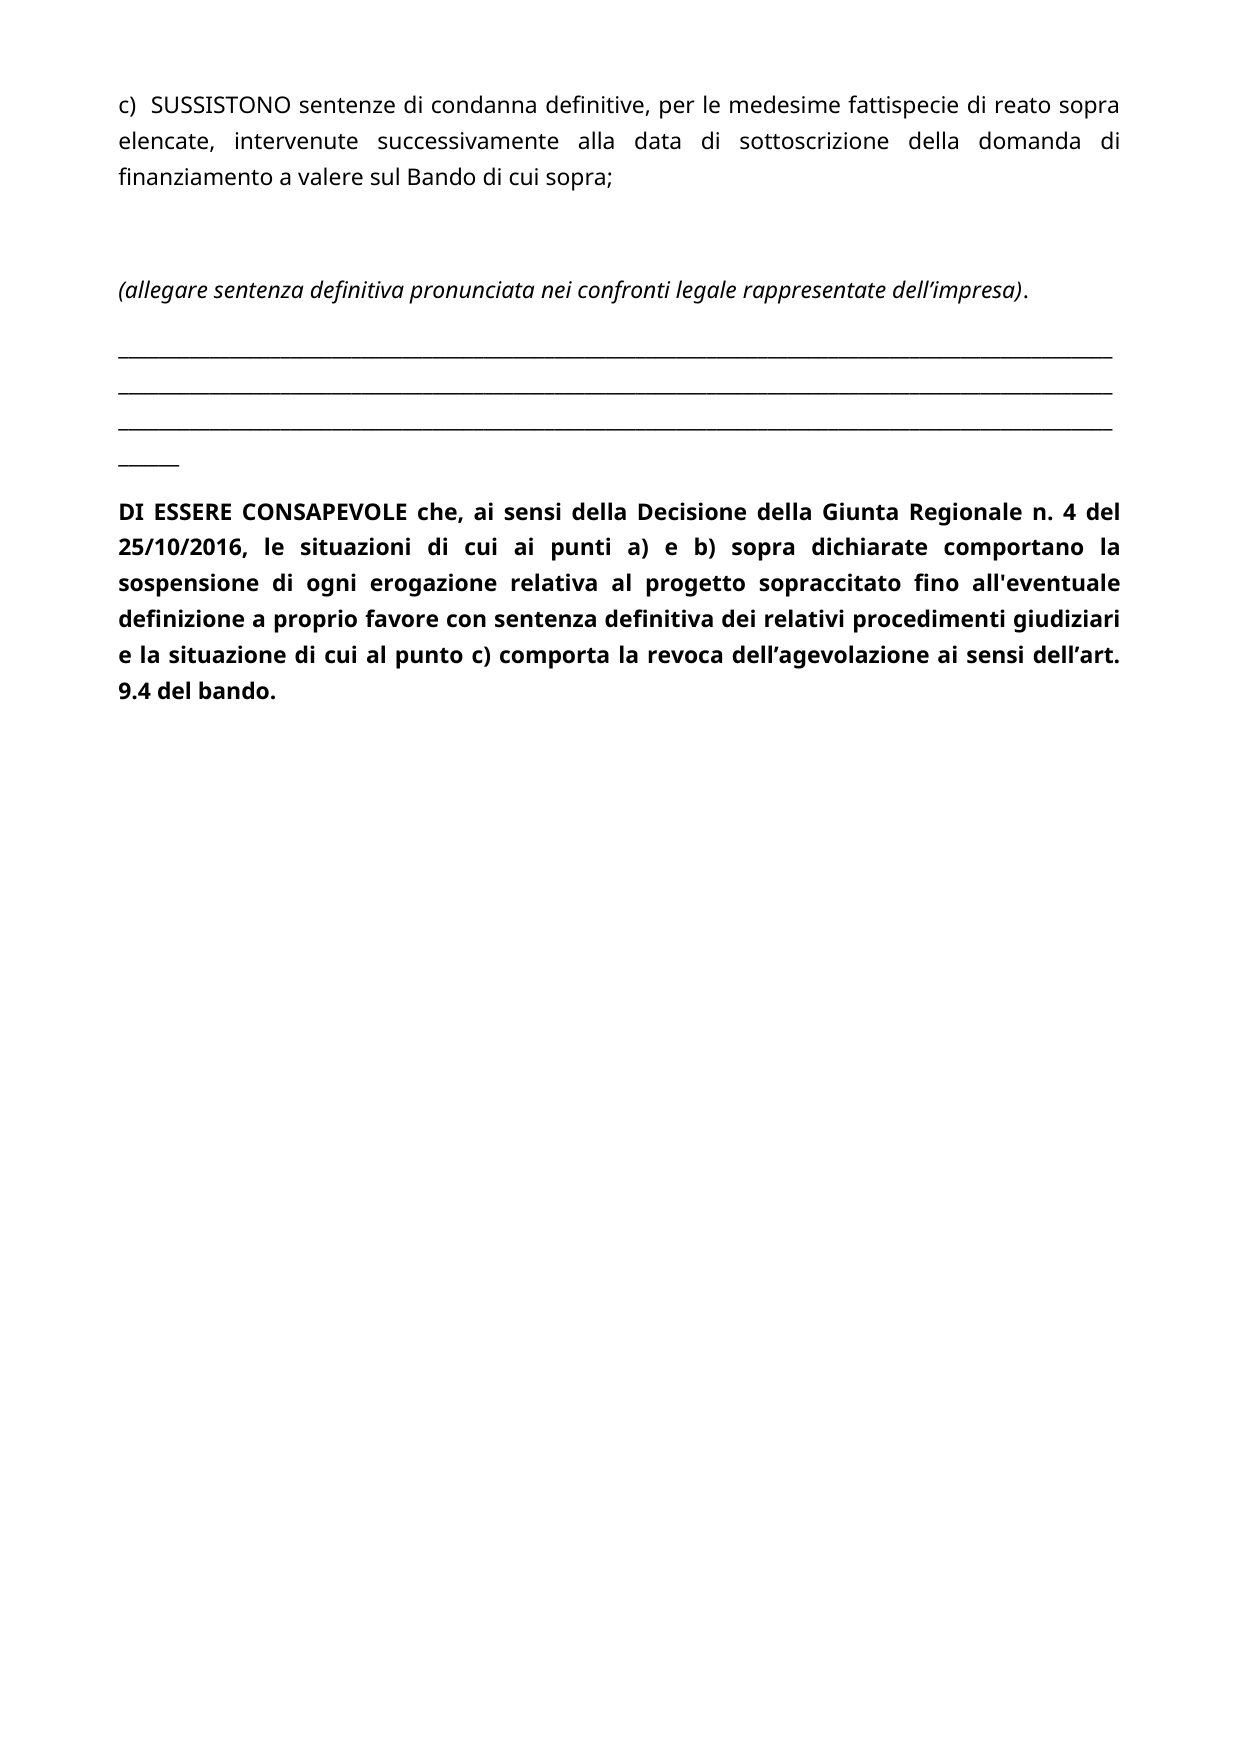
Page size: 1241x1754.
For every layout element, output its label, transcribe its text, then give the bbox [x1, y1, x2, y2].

text c) SUSSISTONO sentenze di condanna definitive, per le medesime fattispecie di reato sopra elencate, intervenute successivamente alla data di sottoscrizione della domanda di finanziamento a valere sul Bando di cui sopra; [118, 89, 1122, 192]
text ____________________________________________________________________________________________________________________________________________________________________________________________________________________________________________________________________________________________________________ [118, 331, 1122, 470]
text DI ESSERE CONSAPEVOLE che, ai sensi della Decisione della Giunta Regionale n. 4 del 25/10/2016, le situazioni di cui ai punti a) e b) sopra dichiarate comportano la sospensione di ogni erogazione relativa al progetto sopraccitato fino all'eventuale definizione a proprio favore con sentenza definitiva dei relativi procedimenti giudiziari e la situazione di cui al punto c) comporta la revoca dell’agevolazione ai sensi dell’art. 9.4 del bando. [118, 495, 1122, 706]
text (allegare sentenza definitiva pronunciata nei confronti legale rappresentate dell’impresa). [118, 274, 1122, 305]
